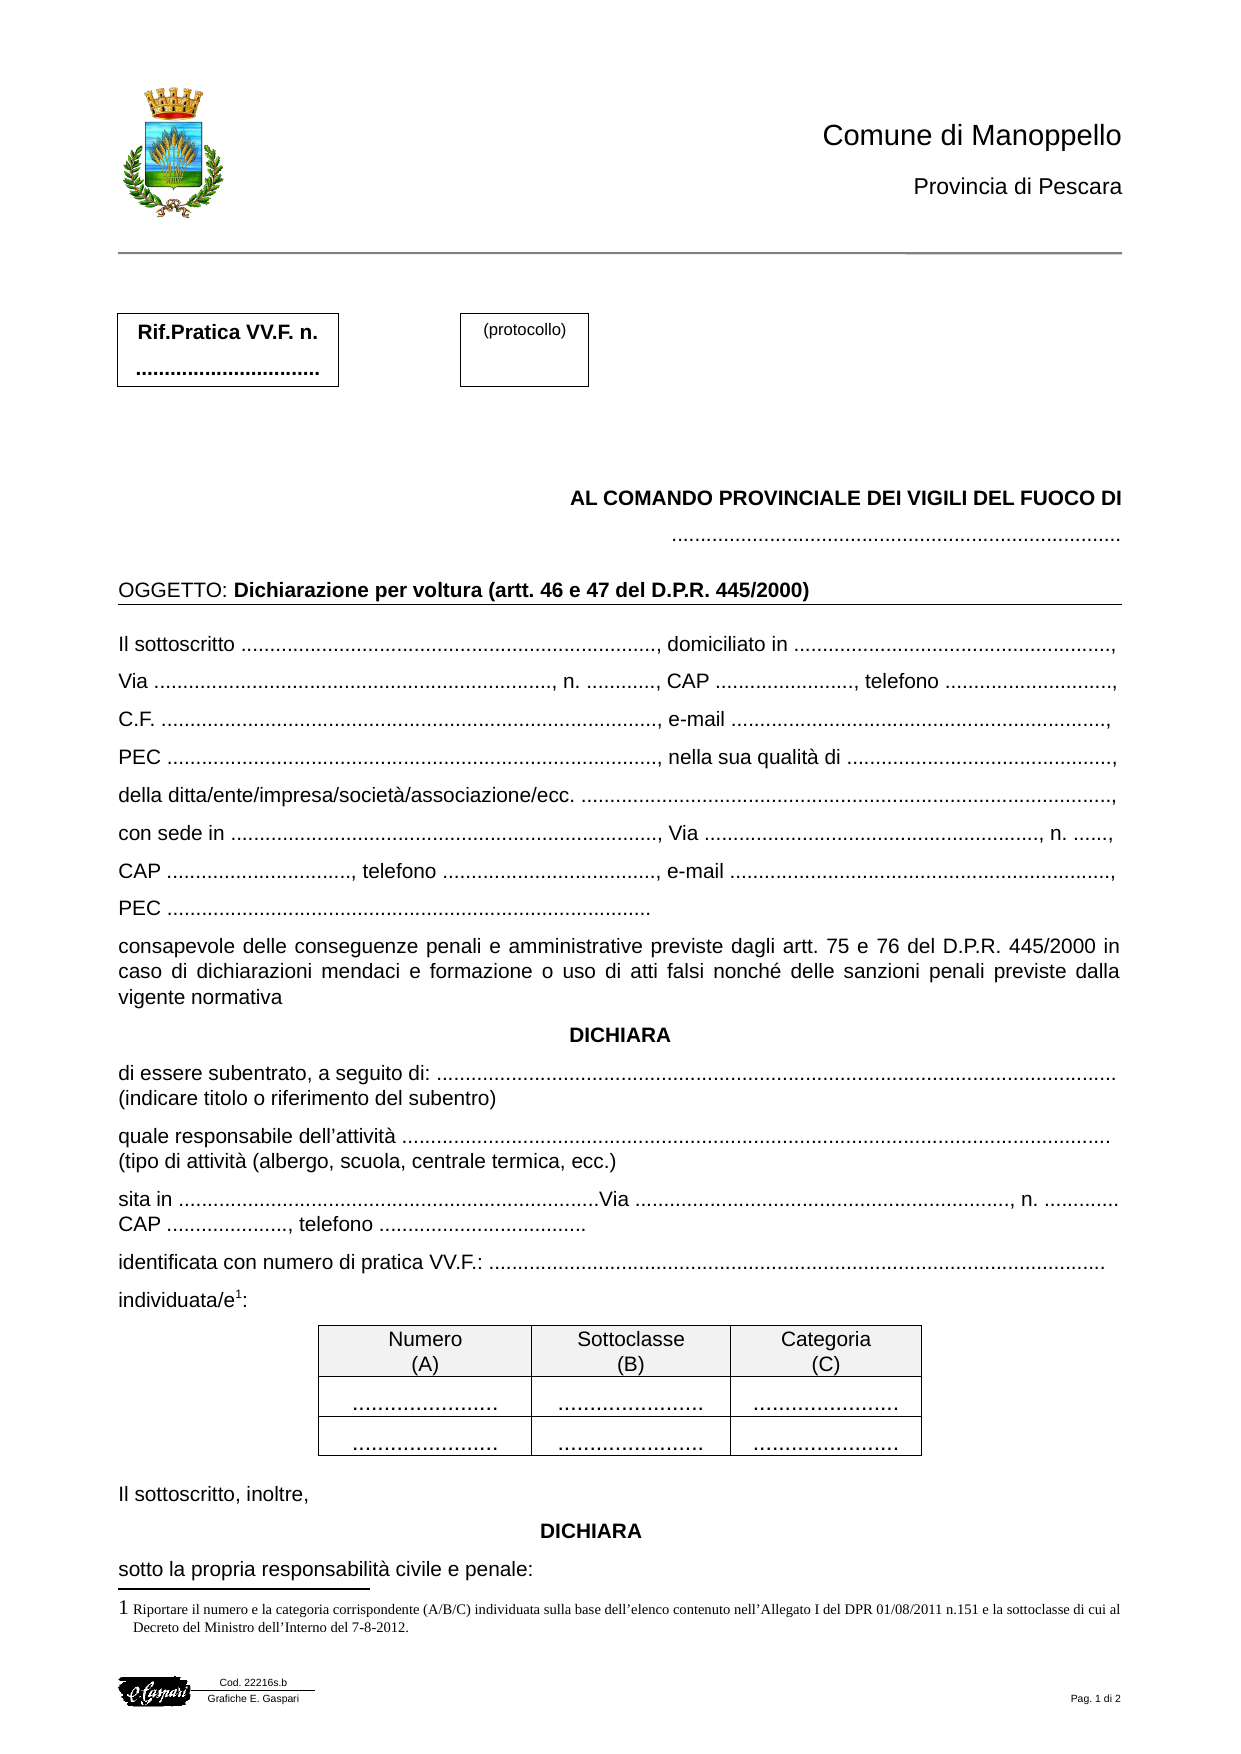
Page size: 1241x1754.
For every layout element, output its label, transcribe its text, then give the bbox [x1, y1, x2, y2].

table_header (protocollo) [461, 314, 588, 386]
text .............................................................................. [118, 522, 1122, 546]
text sita in .........................................................................Via ................................................................., n. ............. CAP ....................., telefono .................................... [118, 1187, 1122, 1236]
text DICHIARA [118, 1022, 1122, 1046]
text sotto la propria responsabilità civile e penale: [118, 1557, 1107, 1581]
text DICHIARA [118, 1519, 1064, 1543]
text della ditta/ente/impresa/società/associazione/ecc. ............................................................................................, [118, 783, 1122, 807]
table_header Sottoclasse (B) [532, 1326, 730, 1376]
table_cell ....................... [532, 1417, 730, 1455]
text Comune di Manoppello [224, 118, 1122, 152]
text con sede in .........................................................................., Via .........................................................., n. ......, [118, 821, 1122, 844]
table_cell ....................... [319, 1417, 531, 1455]
table_cell ....................... [319, 1377, 531, 1416]
table_header Numero (A) [319, 1326, 531, 1376]
text OGGETTO: Dichiarazione per voltura (artt. 46 e 47 del D.P.R. 445/2000) [118, 578, 1122, 604]
table_cell ....................... [731, 1377, 921, 1416]
table_cell ....................... [532, 1377, 730, 1416]
table_cell ....................... [731, 1417, 921, 1455]
text individuata/e: [118, 1287, 1122, 1311]
text di essere subentrato, a seguito di: ...................................................................................................................... (indicare titolo o riferimento del subentro) [118, 1060, 1122, 1109]
table_header [339, 313, 460, 386]
text AL COMANDO PROVINCIALE DEI VIGILI DEL FUOCO DI [118, 486, 1122, 509]
picture [122, 87, 224, 219]
text Riportare il numero e la categoria corrispondente (A/B/C) individuata sulla base dell’elenco contenuto nell’Allegato I del DPR 01/08/2011 n.151 e la sottoclasse di cui al Decreto del Ministro dell’Interno del 7-8-2012. [118, 1595, 1122, 1636]
table_header Rif.Pratica VV.F. n. ................................ [118, 314, 338, 386]
text consapevole delle conseguenze penali e amministrative previste dagli artt. 75 e 76 del D.P.R. 445/2000 in caso di dichiarazioni mendaci e formazione o uso di atti falsi nonché delle sanzioni penali previste dalla vigente normativa [118, 934, 1122, 1009]
text CAP ................................, telefono ....................................., e-mail .................................................................., [118, 858, 1122, 882]
picture [117, 1675, 191, 1707]
text C.F. ......................................................................................, e-mail ................................................................., [118, 707, 1122, 731]
text Via ....................................................................., n. ............, CAP ........................, telefono ............................., [118, 669, 1122, 693]
text quale responsabile dell’attività ........................................................................................................................... (tipo di attività (albergo, scuola, centrale termica, ecc.) [118, 1123, 1122, 1173]
table_header Categoria (C) [731, 1326, 921, 1376]
text Provincia di Pescara [224, 173, 1122, 200]
text PEC ....................................................................................., nella sua qualità di .............................................., [118, 745, 1122, 769]
text PEC .................................................................................... [118, 896, 1122, 920]
text Il sottoscritto, inoltre, [118, 1481, 1063, 1505]
text Il sottoscritto ........................................................................, domiciliato in ......................................................., [118, 632, 1122, 656]
text identificata con numero di pratica VV.F.: ........................................................................................................... [118, 1250, 1122, 1274]
